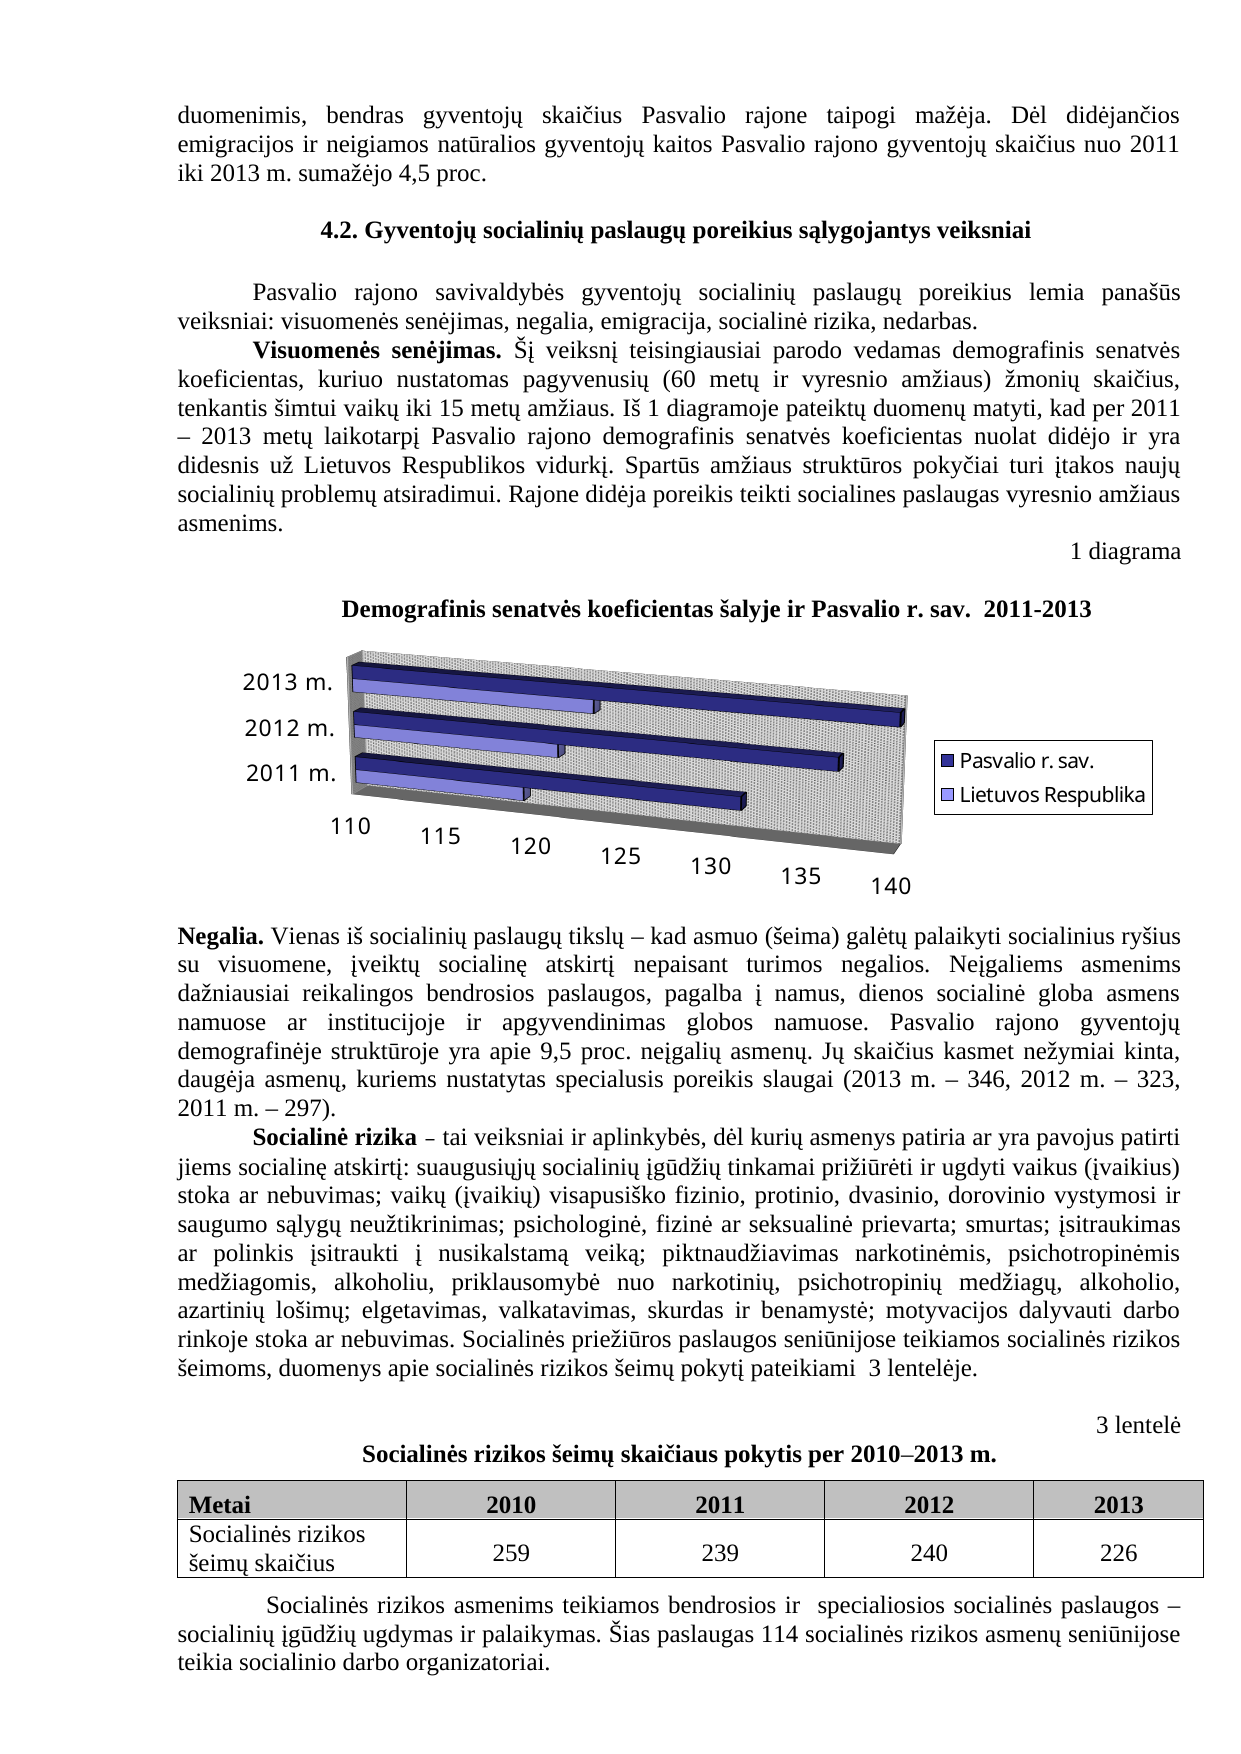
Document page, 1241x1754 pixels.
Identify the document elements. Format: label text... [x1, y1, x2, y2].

text Socialinė rizika – tai veiksniai ir aplinkybės, dėl kurių asmenys patiria ar yra pavojus patirti jiems socialinę atskirtį: suaugusiųjų socialinių įgūdžių tinkamai prižiūrėti ir ugdyti vaikus (įvaikius) stoka ar nebuvimas; vaikų (įvaikių) visapusiško fizinio, protinio, dvasinio, dorovinio vystymosi ir saugumo sąlygų neužtikrinimas; psichologinė, fizinė ar seksualinė prievarta; smurtas; įsitraukimas ar polinkis įsitraukti į nusikalstamą veiką; piktnaudžiavimas narkotinėmis, psichotropinėmis medžiagomis, alkoholiu, priklausomybė nuo narkotinių, psichotropinių medžiagų, alkoholio, azartinių lošimų; elgetavimas, valkatavimas, skurdas ir benamystė; motyvacijos dalyvauti darbo rinkoje stoka ar nebuvimas. Socialinės priežiūros paslaugos seniūnijose teikiamos socialinės rizikos šeimoms, duomenys apie socialinės rizikos šeimų pokytį pateikiami 3 lentelėje. [177, 1122, 1181, 1382]
text Visuomenės senėjimas. Šį veiksnį teisingiausiai parodo vedamas demografinis senatvės koeficientas, kuriuo nustatomas pagyvenusių (60 metų ir vyresnio amžiaus) žmonių skaičius, tenkantis šimtui vaikų iki 15 metų amžiaus. Iš 1 diagramoje pateiktų duomenų matyti, kad per 2011 – 2013 metų laikotarpį Pasvalio rajono demografinis senatvės koeficientas nuolat didėjo ir yra didesnis už Lietuvos Respublikos vidurkį. Spartūs amžiaus struktūros pokyčiai turi įtakos naujų socialinių problemų atsiradimui. Rajone didėja poreikis teikti socialines paslaugas vyresnio amžiaus asmenims. [177, 335, 1181, 536]
table_header 2013 [1034, 1481, 1203, 1518]
table_header 2012 [825, 1481, 1033, 1518]
table_cell 259 [407, 1520, 615, 1577]
text 3 lentelė [177, 1410, 1181, 1439]
text duomenimis, bendras gyventojų skaičius Pasvalio rajone taipogi mažėja. Dėl didėjančios emigracijos ir neigiamos natūralios gyventojų kaitos Pasvalio rajono gyventojų skaičius nuo 2011 iki 2013 m. sumažėjo 4,5 proc. [177, 100, 1181, 187]
text Socialinės rizikos šeimų skaičiaus pokytis per 2010–2013 m. [177, 1439, 1181, 1468]
text Pasvalio rajono savivaldybės gyventojų socialinių paslaugų poreikius lemia panašūs veiksniai: visuomenės senėjimas, negalia, emigracija, socialinė rizika, nedarbas. [177, 275, 1181, 335]
table_cell 226 [1034, 1520, 1203, 1577]
table_cell 240 [825, 1520, 1033, 1577]
text Negalia. Vienas iš socialinių paslaugų tikslų – kad asmuo (šeima) galėtų palaikyti socialinius ryšius su visuomene, įveiktų socialinę atskirtį nepaisant turimos negalios. Neįgaliems asmenims dažniausiai reikalingos bendrosios paslaugos, pagalba į namus, dienos socialinė globa asmens namuose ar institucijoje ir apgyvendinimas globos namuose. Pasvalio rajono gyventojų demografinėje struktūroje yra apie 9,5 proc. neįgalių asmenų. Jų skaičius kasmet nežymiai kinta, daugėja asmenų, kuriems nustatytas specialusis poreikis slaugai (2013 m. – 346, 2012 m. – 323, 2011 m. – 297). [177, 623, 1181, 1122]
text Socialinės rizikos asmenims teikiamos bendrosios ir specialiosios socialinės paslaugos – socialinių įgūdžių ugdymas ir palaikymas. Šias paslaugas 114 socialinės rizikos asmenų seniūnijose teikia socialinio darbo organizatoriai. [177, 1590, 1181, 1676]
table_cell 239 [616, 1520, 824, 1577]
text 1 diagrama [177, 536, 1181, 565]
table_cell Socialinės rizikos šeimų skaičius [178, 1520, 406, 1577]
text Demografinis senatvės koeficientas šalyje ir Pasvalio r. sav. 2011-2013 [177, 594, 1181, 623]
table_header 2011 [616, 1481, 824, 1518]
table_header Metai [178, 1481, 406, 1518]
text 4.2. Gyventojų socialinių paslaugų poreikius sąlygojantys veiksniai [177, 215, 1181, 244]
table_header 2010 [407, 1481, 615, 1518]
